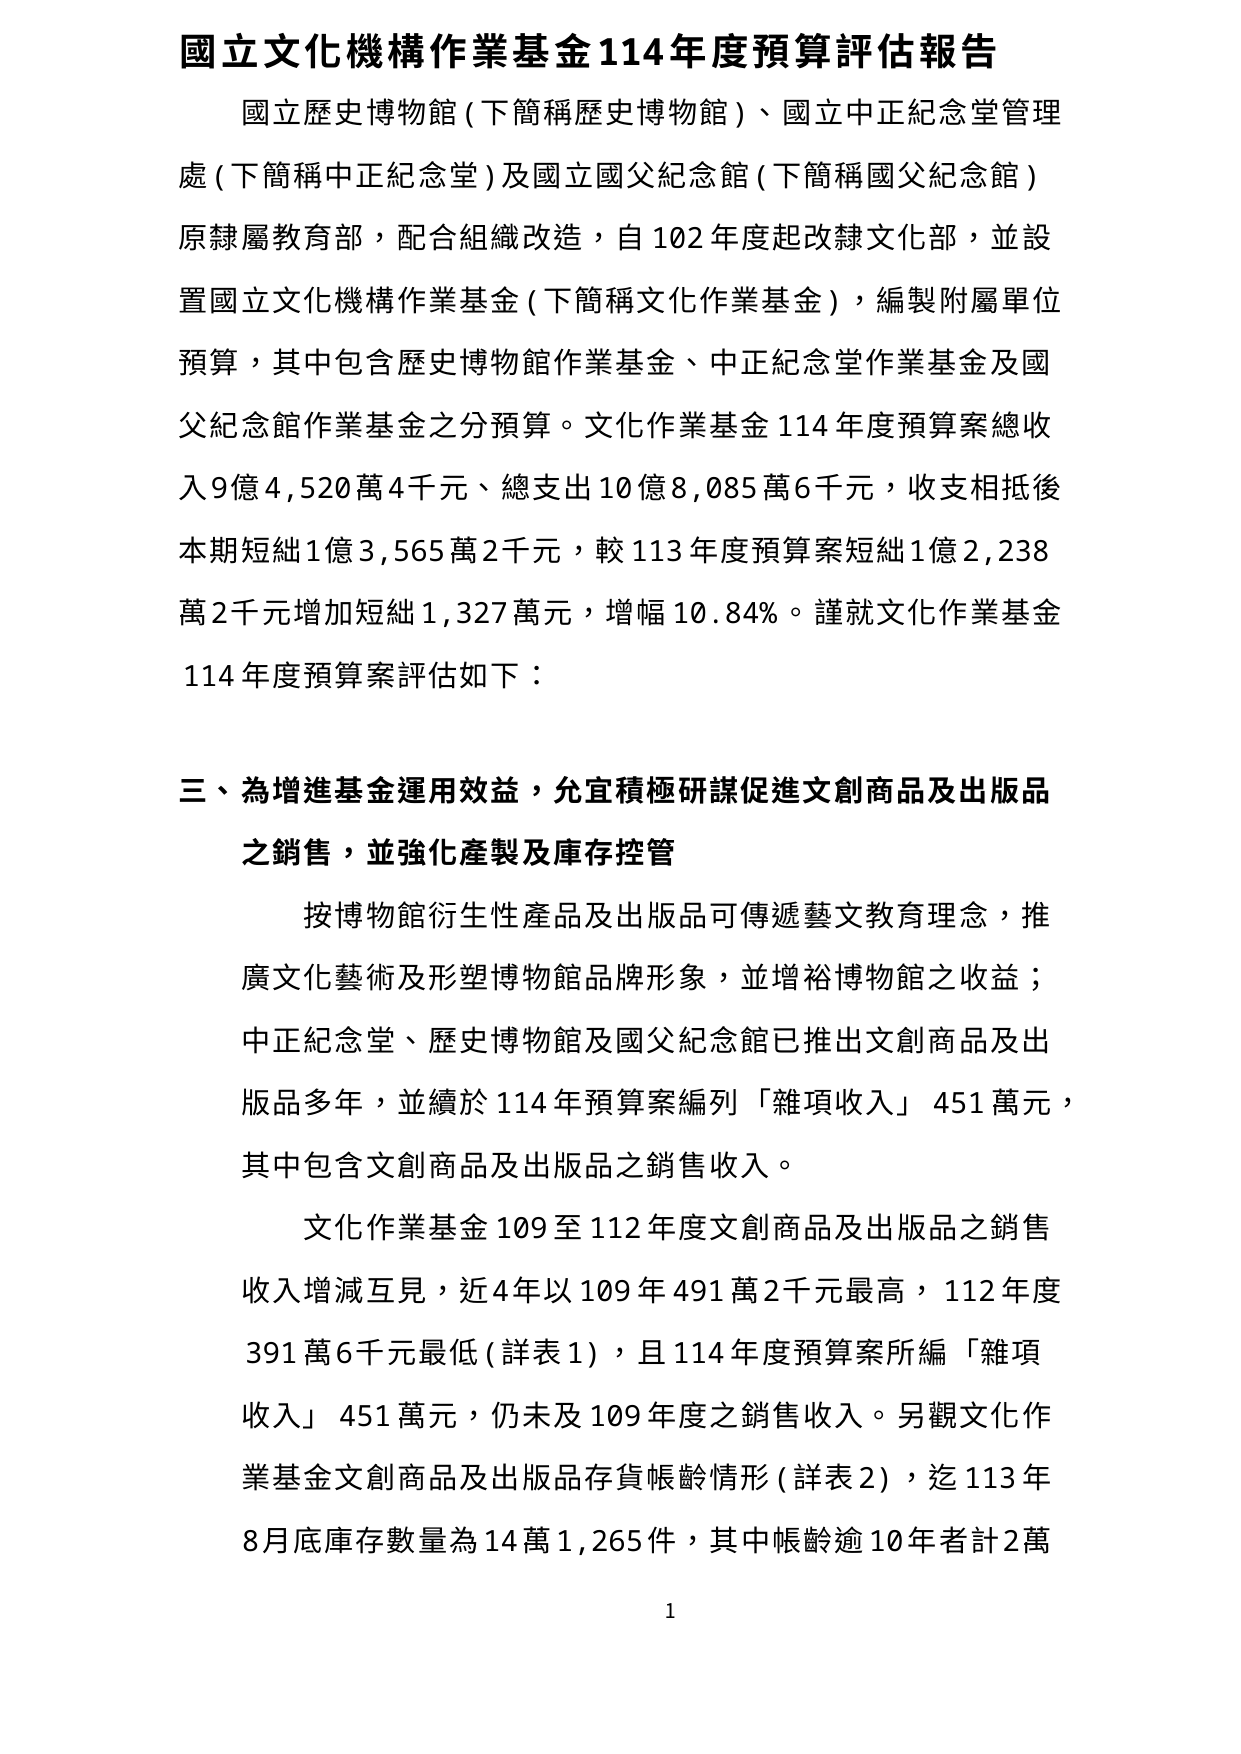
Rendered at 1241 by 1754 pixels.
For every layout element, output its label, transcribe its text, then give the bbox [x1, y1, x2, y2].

text 國立歷史博物館(下簡稱歷史博物館)、國立中正紀念堂管理處(下簡稱中正紀念堂)及國立國父紀念館(下簡稱國父紀念館)原隸屬教育部，配合組織改造，自102年度起改隸文化部，並設置國立文化機構作業基金(下簡稱文化作業基金)，編製附屬單位預算，其中包含歷史博物館作業基金、中正紀念堂作業基金及國父紀念館作業基金之分預算。文化作業基金114年度預算案總收入9億4,520萬4千元、總支出10億8,085萬6千元，收支相抵後本期短絀1億3,565萬2千元，較113年度預算案短絀1億2,238萬2千元增加短絀1,327萬元，增幅10.84%。謹就文化作業基金114年度預算案評估如下： [177, 69, 1063, 694]
text 三、為增進基金運用效益，允宜積極研謀促進文創商品及出版品之銷售，並強化產製及庫存控管 [177, 747, 1063, 872]
text 按博物館衍生性產品及出版品可傳遞藝文教育理念，推廣文化藝術及形塑博物館品牌形象，並增裕博物館之收益；中正紀念堂、歷史博物館及國父紀念館已推出文創商品及出版品多年，並續於114年預算案編列「雜項收入」451萬元，其中包含文創商品及出版品之銷售收入。 [236, 872, 1063, 1184]
text 文化作業基金109至112年度文創商品及出版品之銷售收入增減互見，近4年以109年491萬2千元最高，112年度391萬6千元最低(詳表1)，且114年度預算案所編「雜項收入」451萬元，仍未及109年度之銷售收入。另觀文化作業基金文創商品及出版品存貨帳齡情形(詳表2)，迄113年8月底庫存數量為14萬1,265件，其中帳齡逾10年者計2萬1,600件，逾5至10年者10萬3,264件，合計12萬4,864件，占總庫存之88.39%，顯示文創商品及出版品庫齡偏高，恐增加營運成本，有待加強久存商品之清理，以增進收入。 [236, 1184, 1063, 1559]
text 國立文化機構作業基金114年度預算評估報告 [177, 7, 1063, 69]
